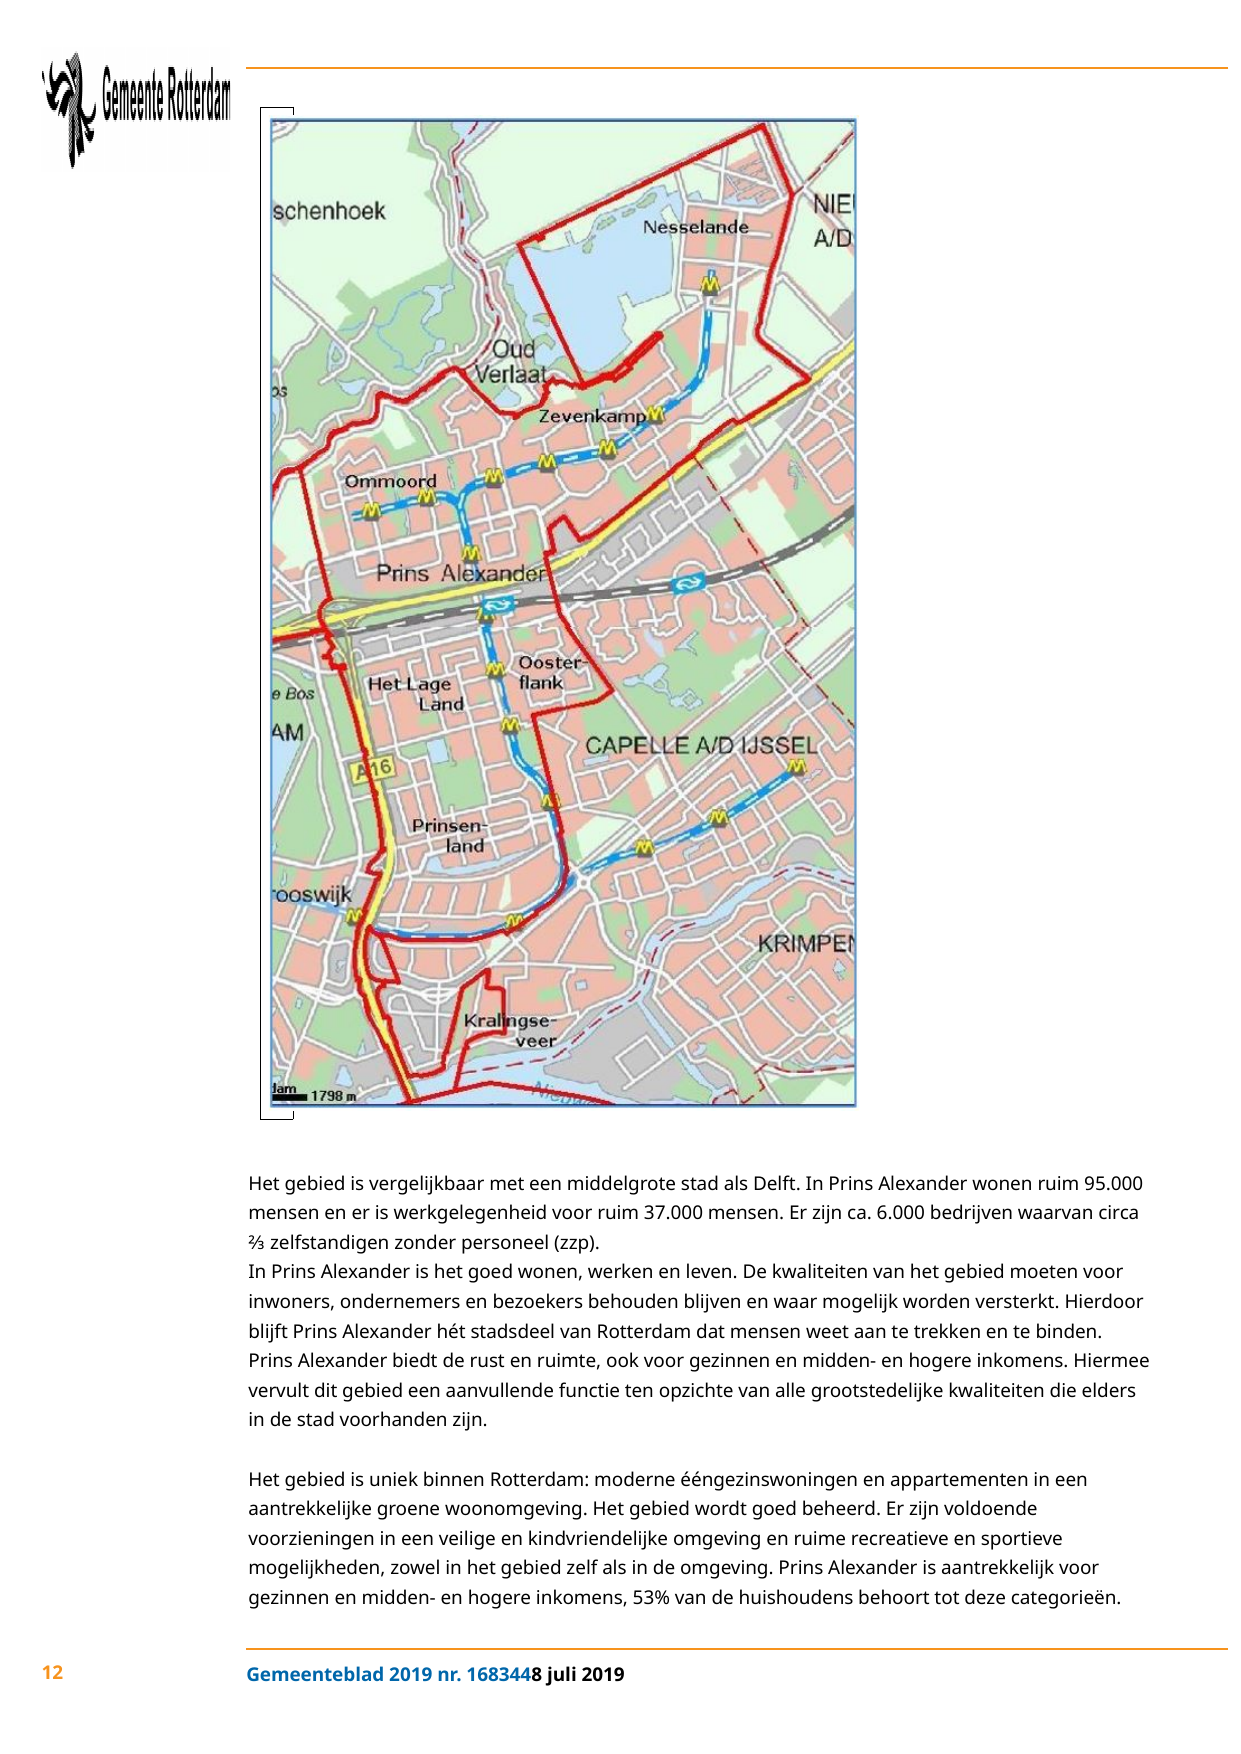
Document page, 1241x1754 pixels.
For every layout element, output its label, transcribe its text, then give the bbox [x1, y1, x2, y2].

text Het gebied is vergelijkbaar met een middelgrote stad als Delft. In Prins Alexander wonen ruim 95.000 mensen en er is werkgelegenheid voor ruim 37.000 mensen. Er zijn ca. 6.000 bedrijven waarvan circa ⅔ zelfstandigen zonder personeel (zzp). [248, 1170, 1152, 1255]
picture [41, 47, 231, 172]
text In Prins Alexander is het goed wonen, werken en leven. De kwaliteiten van het gebied moeten voor inwoners, ondernemers en bezoekers behouden blijven en waar mogelijk worden versterkt. Hierdoor blijft Prins Alexander hét stadsdeel van Rotterdam dat mensen weet aan te trekken en te binden. Prins Alexander biedt de rust en ruimte, ook voor gezinnen en midden- en hogere inkomens. Hiermee vervult dit gebied een aanvullende functie ten opzichte van alle grootstedelijke kwaliteiten die elders in de stad voorhanden zijn. [248, 1259, 1152, 1432]
text Het gebied is uniek binnen Rotterdam: moderne ééngezinswoningen en appartementen in een aantrekkelijke groene woonomgeving. Het gebied wordt goed beheerd. Er zijn voldoende voorzieningen in een veilige en kindvriendelijke omgeving en ruime recreatieve en sportieve mogelijkheden, zowel in het gebied zelf als in de omgeving. Prins Alexander is aantrekkelijk voor gezinnen en midden- en hogere inkomens, 53% van de huishoudens behoort tot deze categorieën. [248, 1466, 1152, 1610]
picture [268, 115, 860, 1111]
